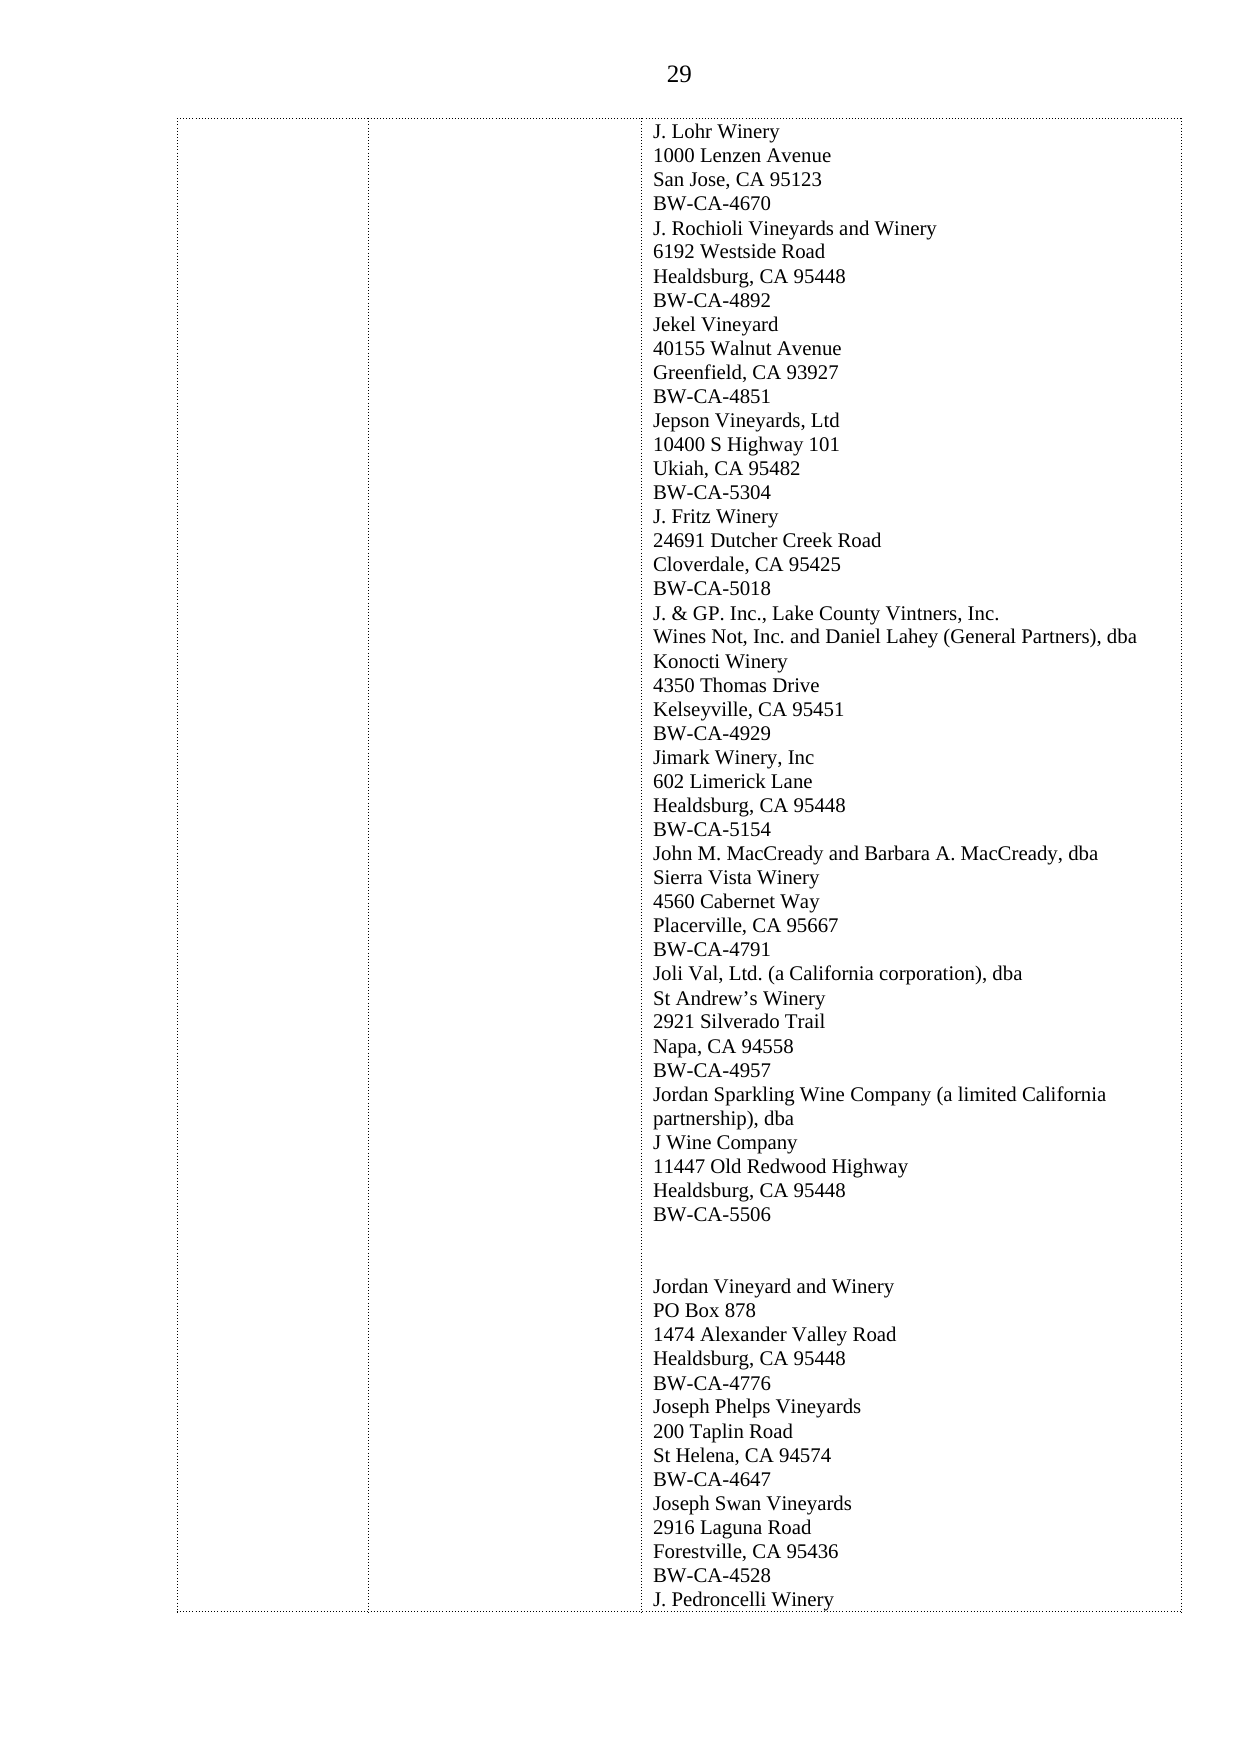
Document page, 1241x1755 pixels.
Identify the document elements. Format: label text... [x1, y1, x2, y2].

table_cell J. Lohr Winery 1000 Lenzen Avenue San Jose, CA 95123 BW-CA-4670 J. Rochioli Vineyards and Winery 6192 Westside Road Healdsburg, CA 95448 BW-CA-4892 Jekel Vineyard 40155 Walnut Avenue Greenfield, CA 93927 BW-CA-4851 Jepson Vineyards, Ltd 10400 S Highway 101 Ukiah, CA 95482 BW-CA-5304 J. Fritz Winery 24691 Dutcher Creek Road Cloverdale, CA 95425 BW-CA-5018 J. & GP. Inc., Lake County Vintners, Inc. Wines Not, Inc. and Daniel Lahey (General Partners), dba Konocti Winery 4350 Thomas Drive Kelseyville, CA 95451 BW-CA-4929 Jimark Winery, Inc 602 Limerick Lane Healdsburg, CA 95448 BW-CA-5154 John M. MacCready and Barbara A. MacCready, dba Sierra Vista Winery 4560 Cabernet Way Placerville, CA 95667 BW-CA-4791 Joli Val, Ltd. (a California corporation), dba St Andrew’s Winery 2921 Silverado Trail Napa, CA 94558 BW-CA-4957 Jordan Sparkling Wine Company (a limited California partnership), dba J Wine Company 11447 Old Redwood Highway Healdsburg, CA 95448 BW-CA-5506 Jordan Vineyard and Winery PO Box 878 1474 Alexander Valley Road Healdsburg, CA 95448 BW-CA-4776 Joseph Phelps Vineyards 200 Taplin Road St Helena, CA 94574 BW-CA-4647 Joseph Swan Vineyards 2916 Laguna Road Forestville, CA 95436 BW-CA-4528 J. Pedroncelli Winery [642, 118, 1181, 1611]
table_cell [369, 118, 642, 1611]
table_cell [177, 118, 369, 1611]
